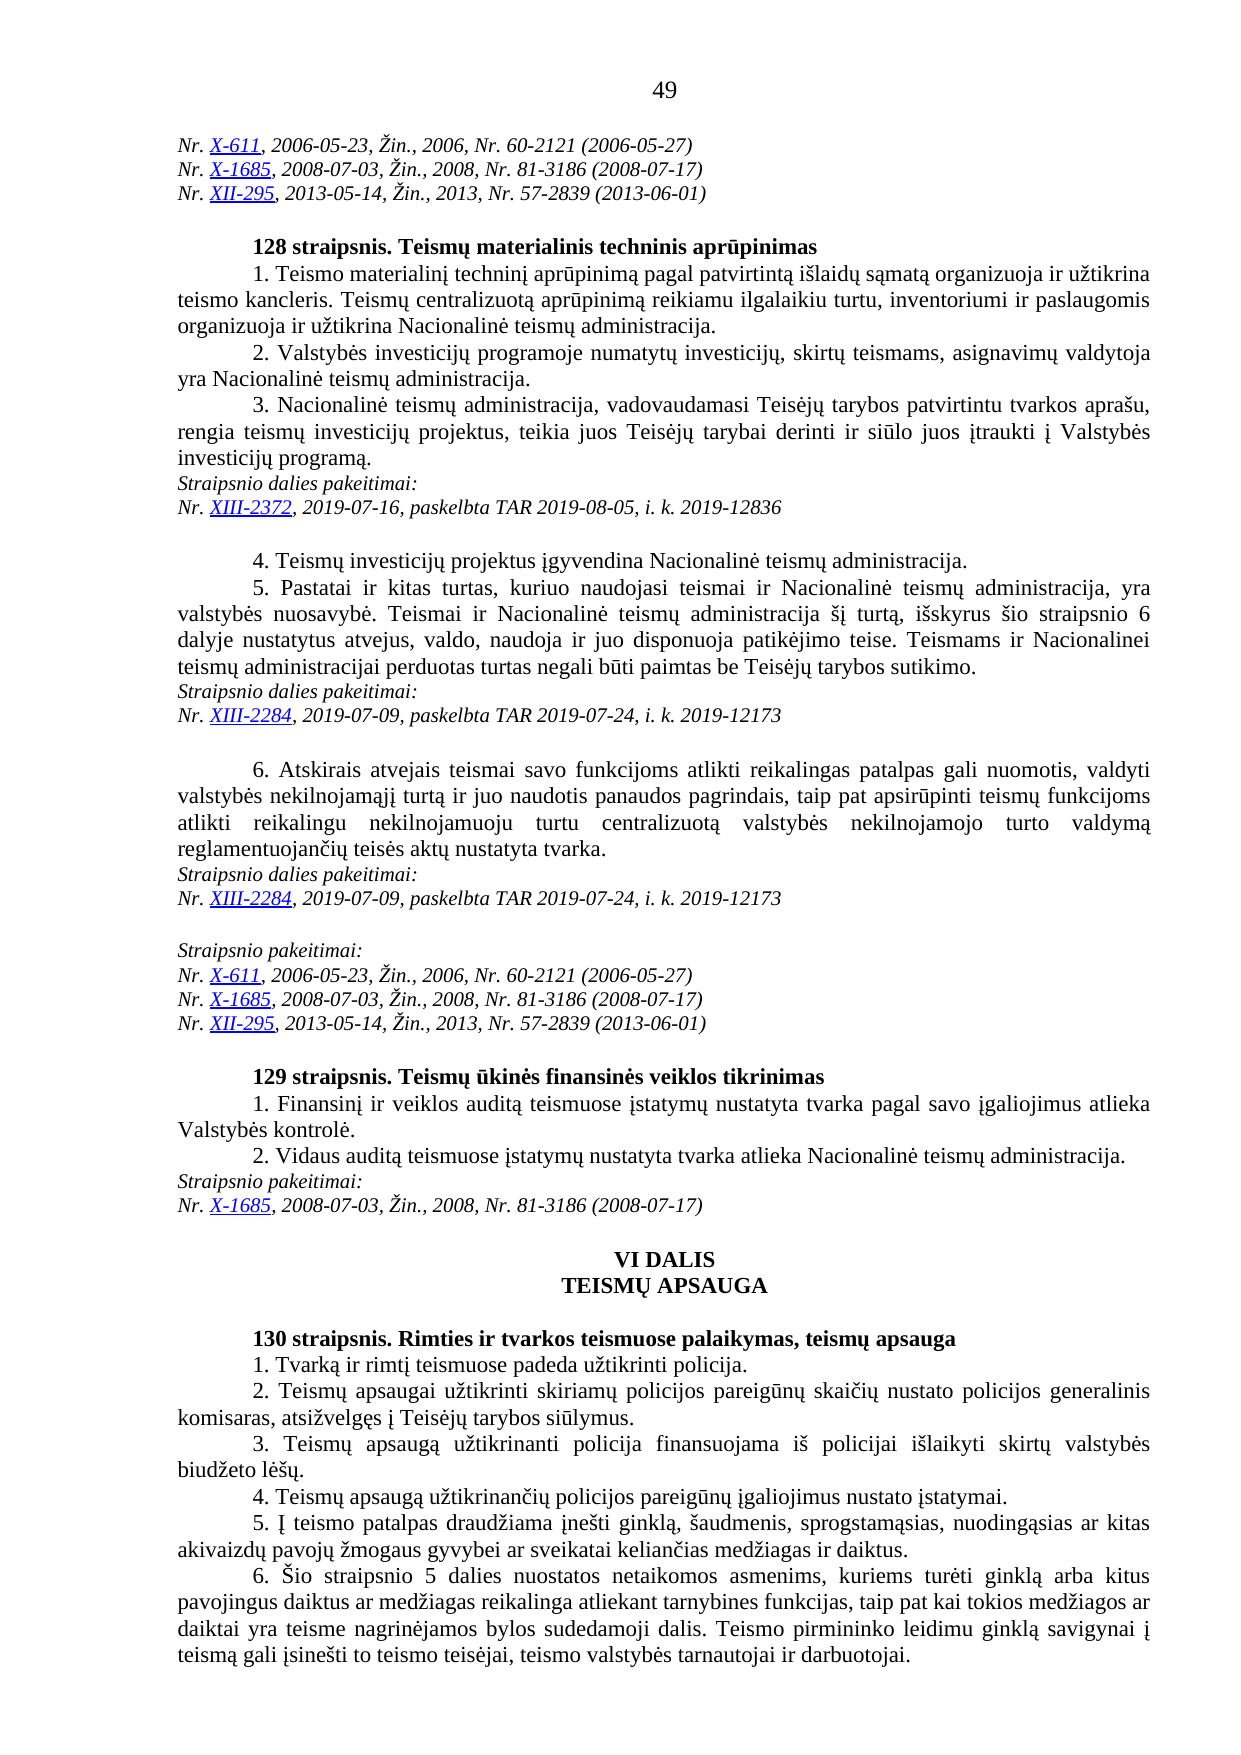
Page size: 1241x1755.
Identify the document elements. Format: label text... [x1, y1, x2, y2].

text 6. Atskirais atvejais teismai savo funkcijoms atlikti reikalingas patalpas gali nuomotis, valdyti valstybės nekilnojamąjį turtą ir juo naudotis panaudos pagrindais, taip pat apsirūpinti teismų funkcijoms atlikti reikalingu nekilnojamuoju turtu centralizuotą valstybės nekilnojamojo turto valdymą reglamentuojančių teisės aktų nustatyta tvarka. [177, 756, 1152, 862]
text 3. Nacionalinė teismų administracija, vadovaudamasi Teisėjų tarybos patvirtintu tvarkos aprašu, rengia teismų investicijų projektus, teikia juos Teisėjų tarybai derinti ir siūlo juos įtraukti į Valstybės investicijų programą. [177, 392, 1152, 471]
text Straipsnio dalies pakeitimai: [177, 862, 1152, 886]
text VI DALIS [177, 1246, 1152, 1272]
text 5. Į teismo patalpas draudžiama įnešti ginklą, šaudmenis, sprogstamąsias, nuodingąsias ar kitas akivaizdų pavojų žmogaus gyvybei ar sveikatai keliančias medžiagas ir daiktus. [177, 1509, 1152, 1562]
text Nr. XIII-2284, 2019-07-09, paskelbta TAR 2019-07-24, i. k. 2019-12173 [177, 886, 1152, 910]
text 6. Šio straipsnio 5 dalies nuostatos netaikomos asmenims, kuriems turėti ginklą arba kitus pavojingus daiktus ar medžiagas reikalinga atliekant tarnybines funkcijas, taip pat kai tokios medžiagos ar daiktai yra teisme nagrinėjamos bylos sudedamoji dalis. Teismo pirmininko leidimu ginklą savigynai į teismą gali įsinešti to teismo teisėjai, teismo valstybės tarnautojai ir darbuotojai. [177, 1562, 1152, 1667]
text 5. Pastatai ir kitas turtas, kuriuo naudojasi teismai ir Nacionalinė teismų administracija, yra valstybės nuosavybė. Teismai ir Nacionalinė teismų administracija šį turtą, išskyrus šio straipsnio 6 dalyje nustatytus atvejus, valdo, naudoja ir juo disponuoja patikėjimo teise. Teismams ir Nacionalinei teismų administracijai perduotas turtas negali būti paimtas be Teisėjų tarybos sutikimo. [177, 574, 1152, 679]
text 1. Teismo materialinį techninį aprūpinimą pagal patvirtintą išlaidų sąmatą organizuoja ir užtikrina teismo kancleris. Teismų centralizuotą aprūpinimą reikiamu ilgalaikiu turtu, inventoriumi ir paslaugomis organizuoja ir užtikrina Nacionalinė teismų administracija. [177, 260, 1152, 339]
text Nr. X-611, 2006-05-23, Žin., 2006, Nr. 60-2121 (2006-05-27) [177, 132, 1152, 157]
text Nr. XII-295, 2013-05-14, Žin., 2013, Nr. 57-2839 (2013-06-01) [177, 1011, 1152, 1035]
text Nr. X-1685, 2008-07-03, Žin., 2008, Nr. 81-3186 (2008-07-17) [177, 1193, 1152, 1217]
text Nr. X-611, 2006-05-23, Žin., 2006, Nr. 60-2121 (2006-05-27) [177, 962, 1152, 987]
text Straipsnio dalies pakeitimai: [177, 679, 1152, 703]
text 4. Teismų apsaugą užtikrinančių policijos pareigūnų įgaliojimus nustato įstatymai. [177, 1483, 1152, 1509]
text 3. Teismų apsaugą užtikrinanti policija finansuojama iš policijai išlaikyti skirtų valstybės biudžeto lėšų. [177, 1430, 1152, 1483]
text 1. Tvarką ir rimtį teismuose padeda užtikrinti policija. [177, 1351, 1152, 1377]
text 130 straipsnis. Rimties ir tvarkos teismuose palaikymas, teismų apsauga [177, 1325, 1152, 1351]
text Straipsnio pakeitimai: [177, 938, 1152, 962]
text TEISMŲ APSAUGA [177, 1272, 1152, 1298]
text 2. Valstybės investicijų programoje numatytų investicijų, skirtų teismams, asignavimų valdytoja yra Nacionalinė teismų administracija. [177, 339, 1152, 392]
text 1. Finansinį ir veiklos auditą teismuose įstatymų nustatyta tvarka pagal savo įgaliojimus atlieka Valstybės kontrolė. [177, 1090, 1152, 1142]
text Nr. XIII-2372, 2019-07-16, paskelbta TAR 2019-08-05, i. k. 2019-12836 [177, 495, 1152, 519]
text Nr. X-1685, 2008-07-03, Žin., 2008, Nr. 81-3186 (2008-07-17) [177, 987, 1152, 1011]
text 128 straipsnis. Teismų materialinis techninis aprūpinimas [177, 233, 1152, 260]
text Straipsnio pakeitimai: [177, 1169, 1152, 1193]
text 2. Vidaus auditą teismuose įstatymų nustatyta tvarka atlieka Nacionalinė teismų administracija. [177, 1142, 1152, 1169]
text Straipsnio dalies pakeitimai: [177, 471, 1152, 495]
text 4. Teismų investicijų projektus įgyvendina Nacionalinė teismų administracija. [177, 547, 1152, 574]
text 129 straipsnis. Teismų ūkinės finansinės veiklos tikrinimas [177, 1063, 1152, 1090]
text Nr. XIII-2284, 2019-07-09, paskelbta TAR 2019-07-24, i. k. 2019-12173 [177, 703, 1152, 727]
text 2. Teismų apsaugai užtikrinti skiriamų policijos pareigūnų skaičių nustato policijos generalinis komisaras, atsižvelgęs į Teisėjų tarybos siūlymus. [177, 1377, 1152, 1430]
text Nr. X-1685, 2008-07-03, Žin., 2008, Nr. 81-3186 (2008-07-17) [177, 157, 1152, 181]
text Nr. XII-295, 2013-05-14, Žin., 2013, Nr. 57-2839 (2013-06-01) [177, 181, 1152, 205]
